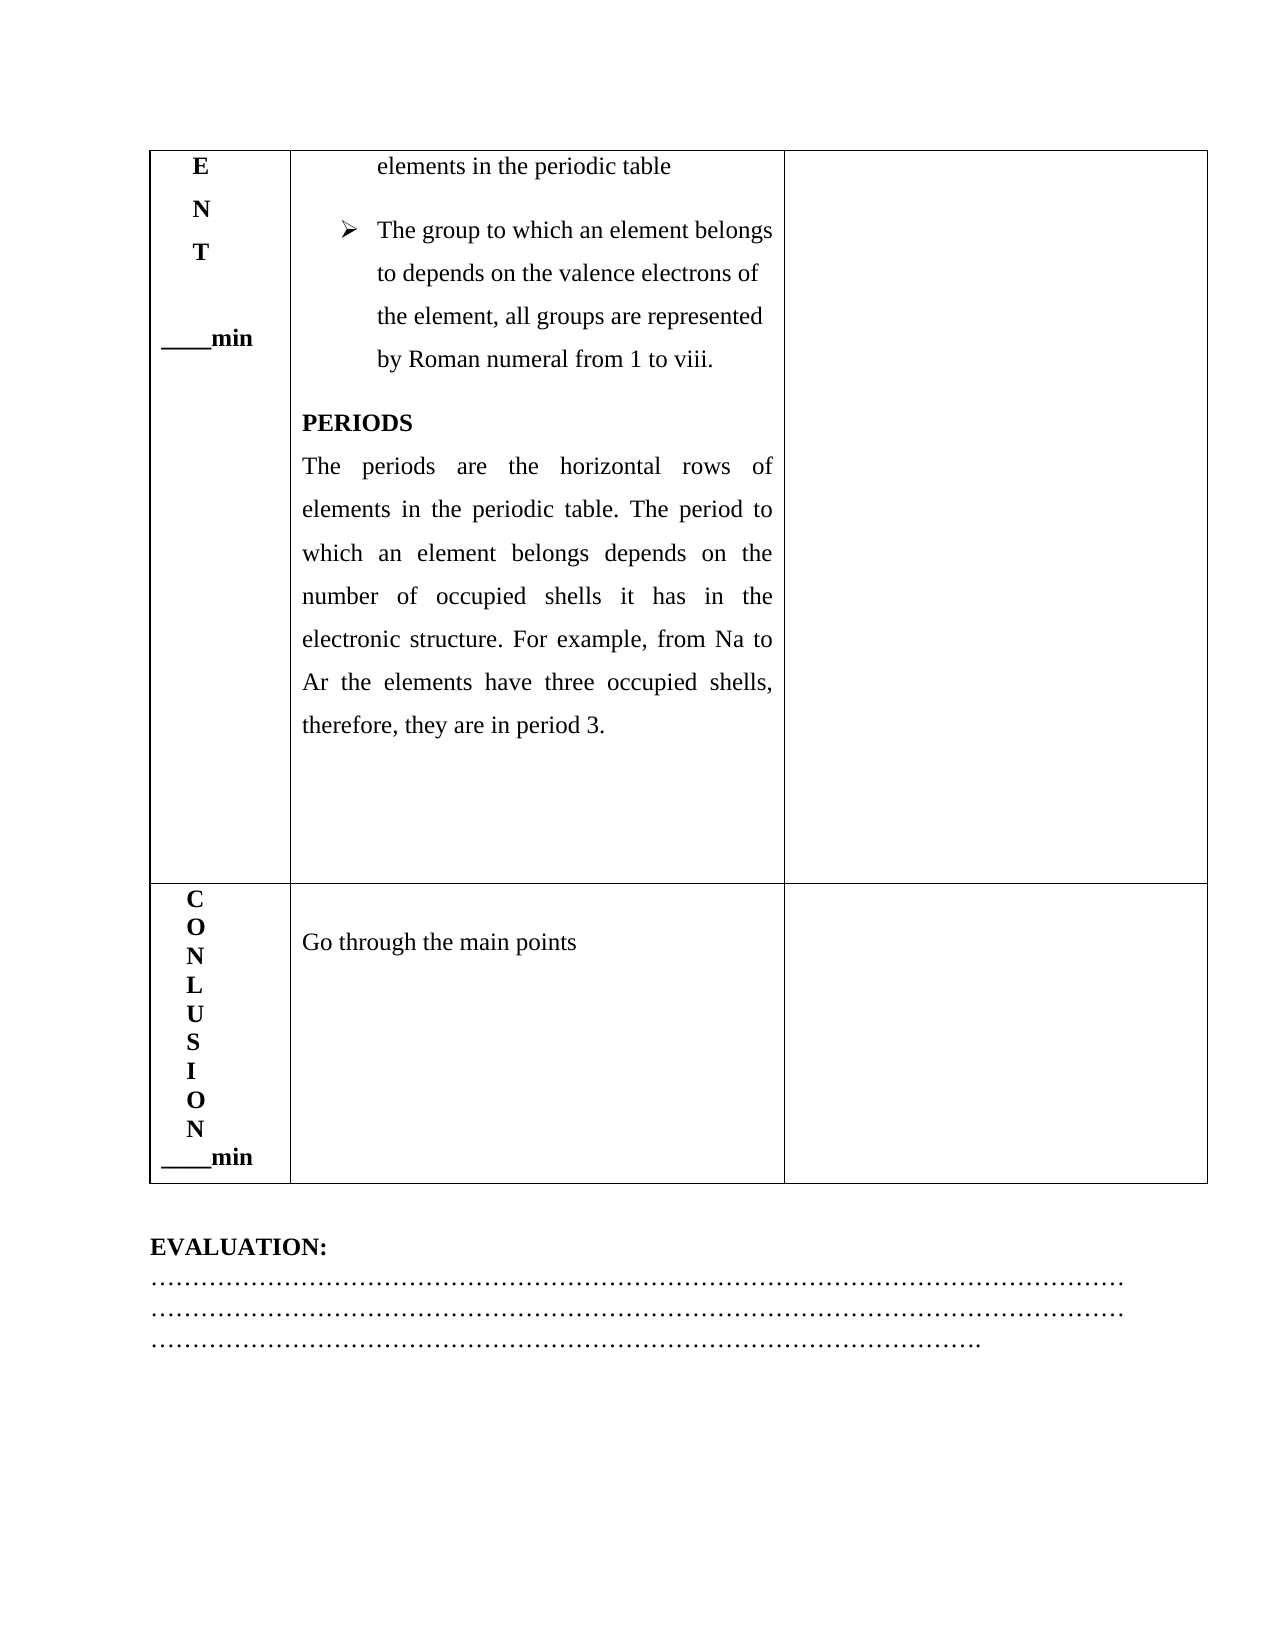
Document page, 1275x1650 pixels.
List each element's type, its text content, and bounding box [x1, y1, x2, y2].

table_cell [785, 151, 1207, 883]
table_cell elements in the periodic table The group to which an element belongs to depends on the valence electrons of the element, all groups are represented by Roman numeral from 1 to viii. PERIODS The periods are the horizontal rows of elements in the periodic table. The period to which an element belongs depends on the number of occupied shells it has in the electronic structure. For example, from Na to Ar the elements have three occupied shells, therefore, they are in period 3. [291, 151, 784, 883]
table_cell Go through the main points [291, 884, 784, 1183]
table_cell C O N L U S I O N ____min [151, 884, 290, 1183]
table_cell [785, 884, 1207, 1183]
text EVALUATION: ………………………………………………………………………………………………………………………………………………………………………………………………………………………………………………………………………………………………………. [150, 1232, 1125, 1352]
table_cell E N T ____min [151, 151, 290, 883]
